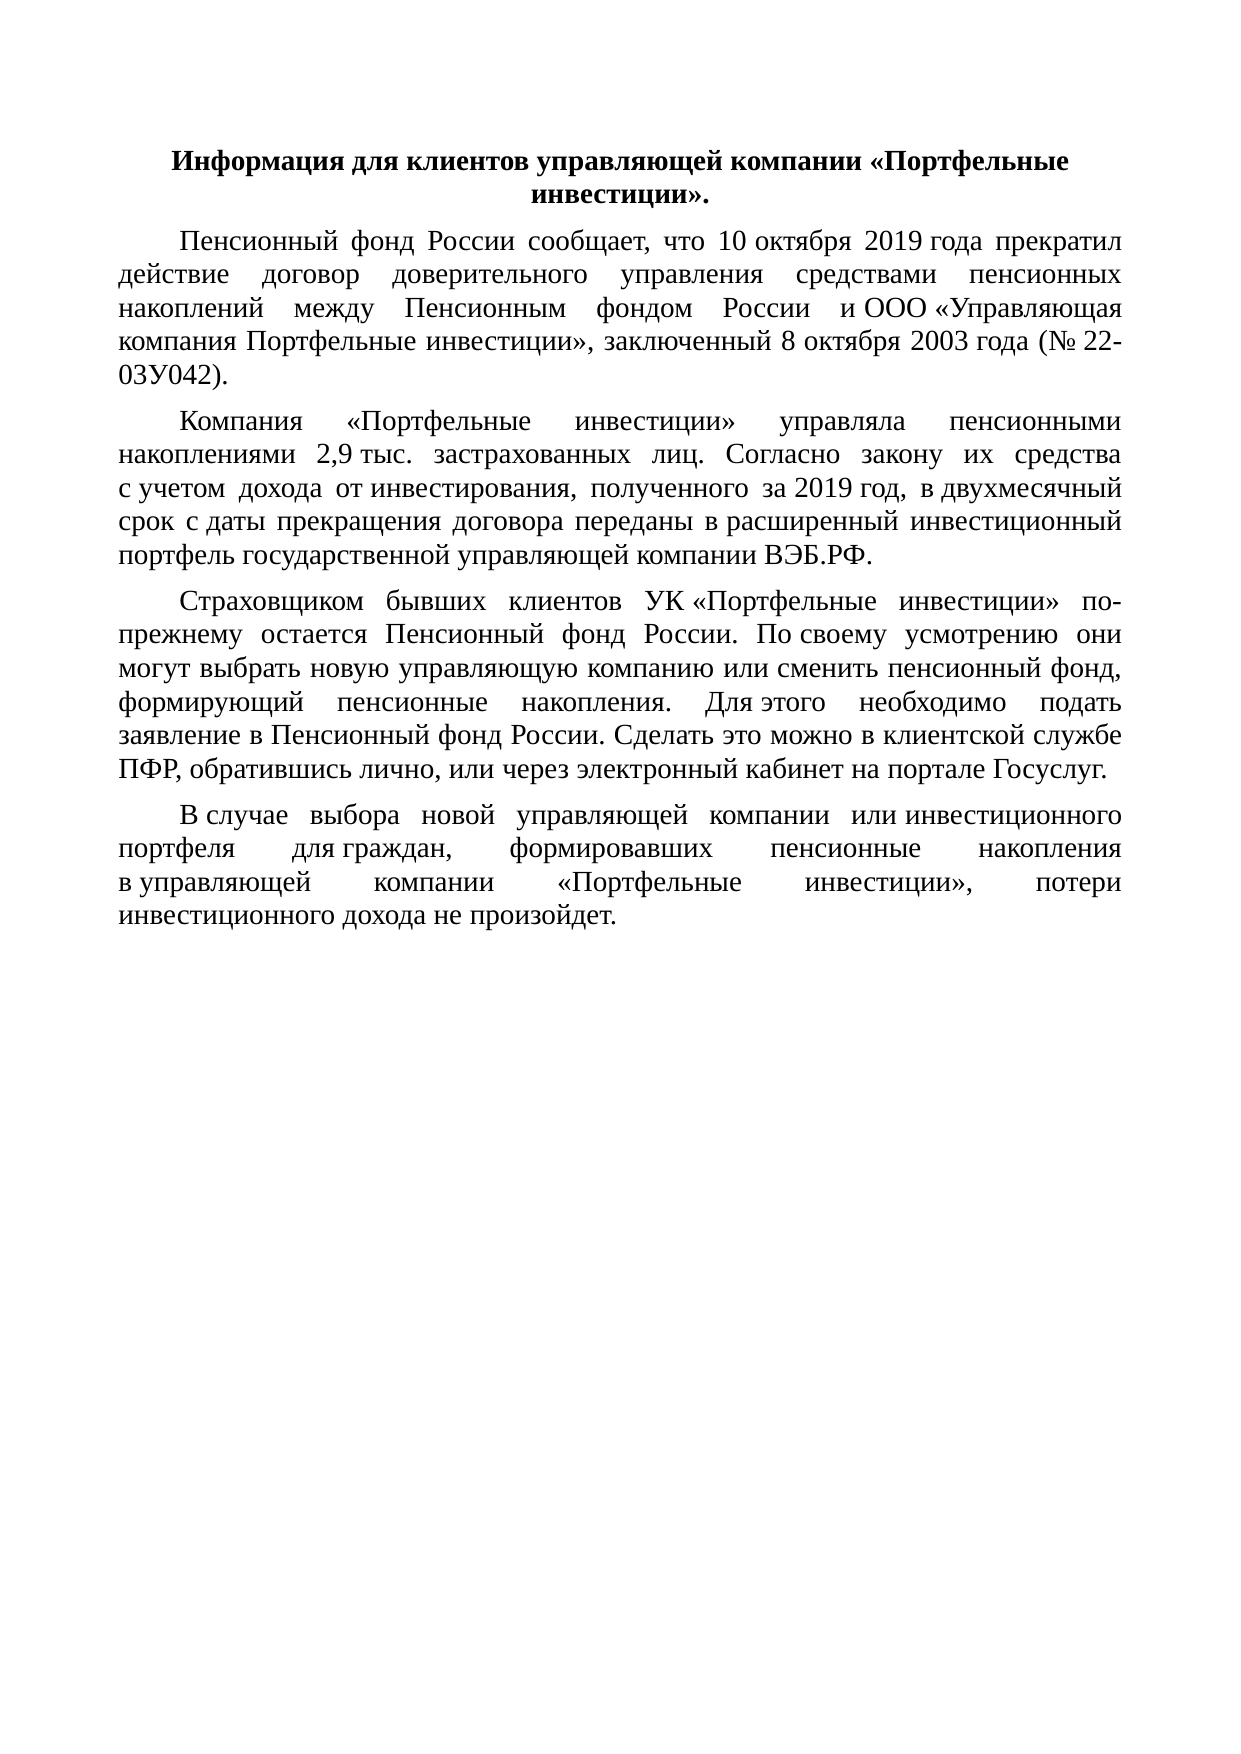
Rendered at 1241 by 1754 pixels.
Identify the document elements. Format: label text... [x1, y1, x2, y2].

text В случае выбора новой управляющей компании или инвестиционного портфеля для граждан, формировавших пенсионные накопления в управляющей компании «Портфельные инвестиции», потери инвестиционного дохода не произойдет. [118, 797, 1122, 931]
text Страховщиком бывших клиентов УК «Портфельные инвестиции» по-прежнему остается Пенсионный фонд России. По своему усмотрению они могут выбрать новую управляющую компанию или сменить пенсионный фонд, формирующий пенсионные накопления. Для этого необходимо подать заявление в Пенсионный фонд России. Сделать это можно в клиентской службе ПФР, обратившись лично, или через электронный кабинет на портале Госуслуг. [118, 583, 1122, 784]
text Компания «Портфельные инвестиции» управляла пенсионными накоплениями 2,9 тыс. застрахованных лиц. Согласно закону их средства с учетом дохода от инвестирования, полученного за 2019 год, в двухмесячный срок с даты прекращения договора переданы в расширенный инвестиционный портфель государственной управляющей компании ВЭБ.РФ. [118, 403, 1122, 571]
subtitle Информация для клиентов управляющей компании «Портфельные инвестиции». [118, 143, 1122, 210]
text Пенсионный фонд России сообщает, что 10 октября 2019 года прекратил действие договор доверительного управления средствами пенсионных накоплений между Пенсионным фондом России и ООО «Управляющая компания Портфельные инвестиции», заключенный 8 октября 2003 года (№ 22-03У042). [118, 223, 1122, 390]
